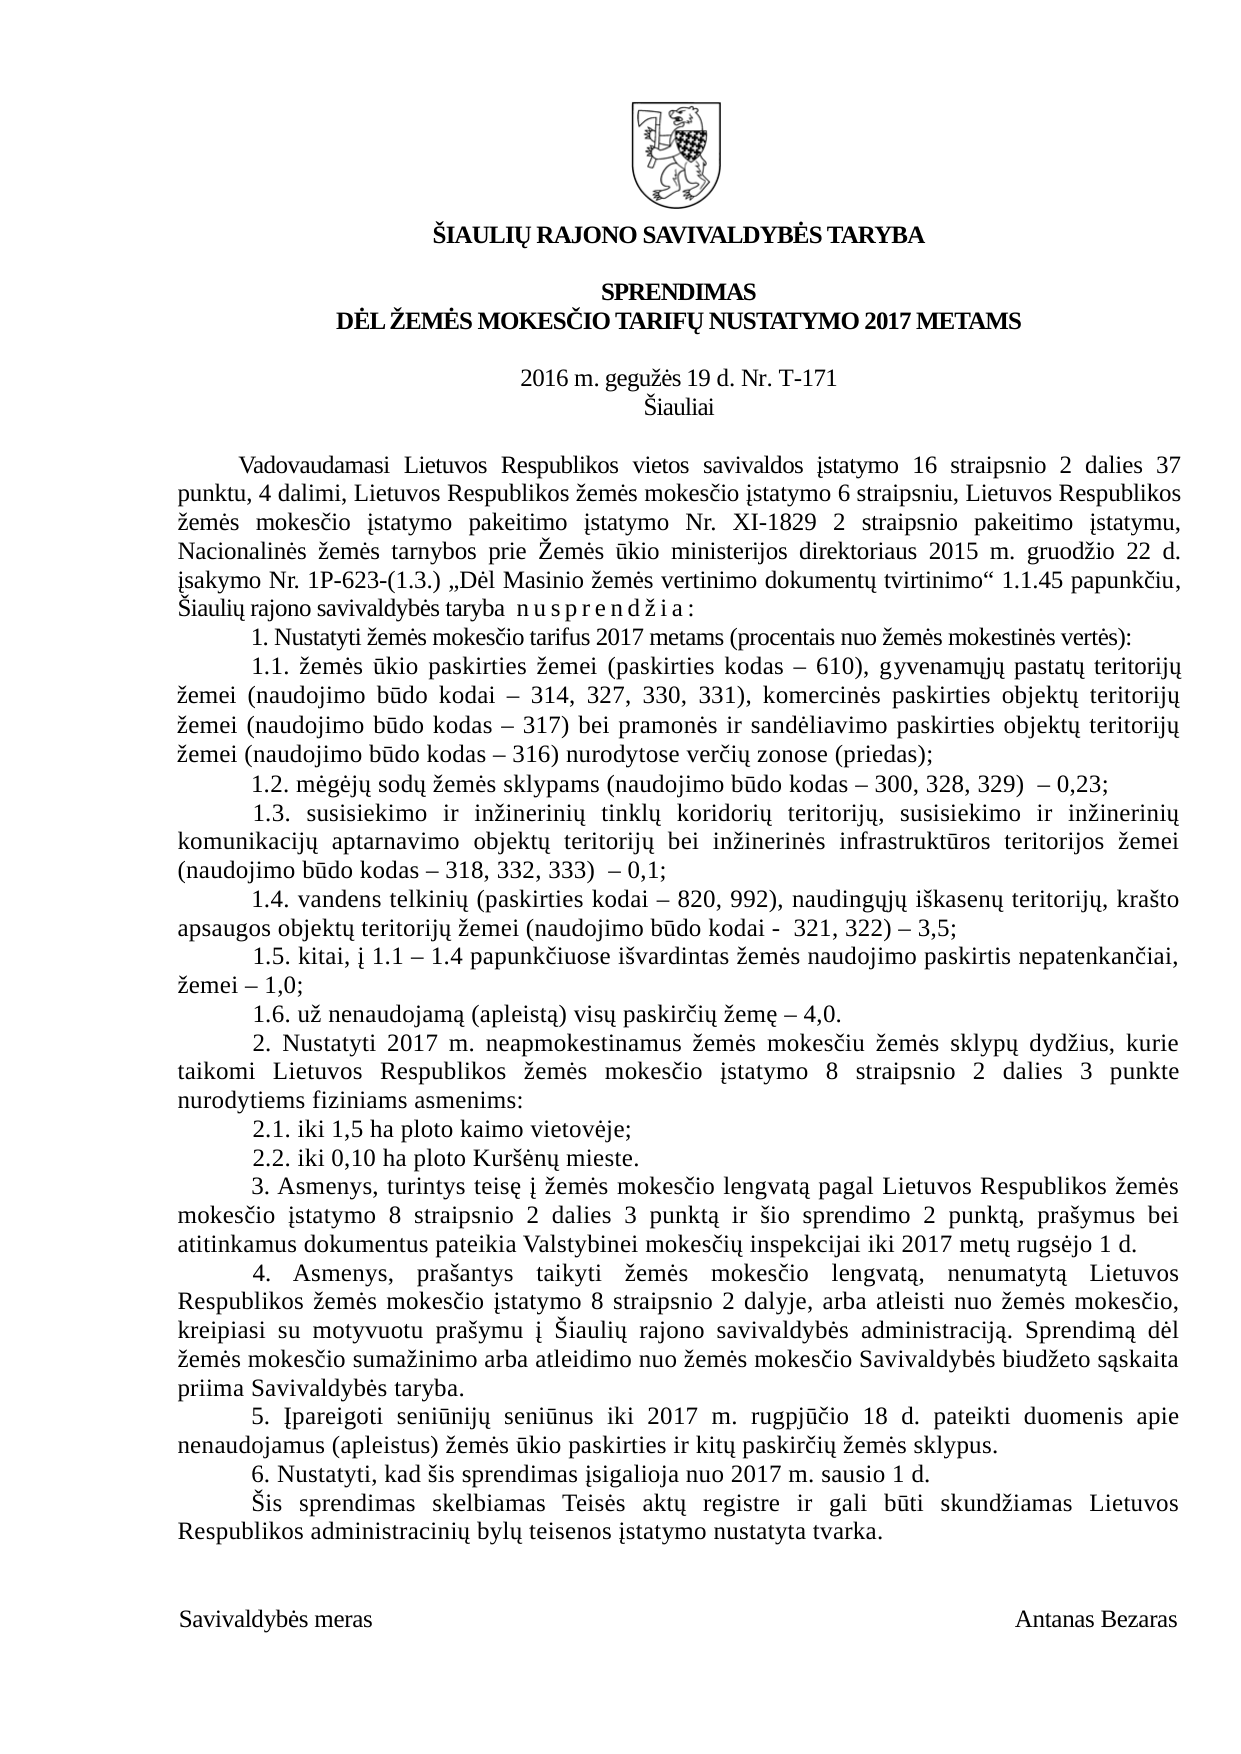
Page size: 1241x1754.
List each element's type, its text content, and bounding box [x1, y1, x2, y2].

text 1.5. kitai, į 1.1 – 1.4 papunkčiuose išvardintas žemės naudojimo paskirtis nepatenkančiai, žemei – 1,0; [177, 941, 1181, 999]
text Savivaldybės meras Antanas Bezaras [177, 1604, 1182, 1633]
text DĖL ŽEMĖS MOKESČIO TARIFŲ NUSTATYMO 2017 METAMS [177, 306, 1181, 335]
text 2.1. iki 1,5 ha ploto kaimo vietovėje; [177, 1114, 1181, 1143]
text 1.3. susisiekimo ir inžinerinių tinklų koridorių teritorijų, susisiekimo ir inžinerinių komunikacijų aptarnavimo objektų teritorijų bei inžinerinės infrastruktūros teritorijos žemei (naudojimo būdo kodas – 318, 332, 333) – 0,1; [177, 798, 1181, 884]
text 1.6. už nenaudojamą (apleistą) visų paskirčių žemę – 4,0. [177, 999, 1181, 1028]
text 1. Nustatyti žemės mokesčio tarifus 2017 metams (procentais nuo žemės mokestinės vertės): [177, 622, 1181, 651]
text 1.4. vandens telkinių (paskirties kodai – 820, 992), naudingųjų iškasenų teritorijų, krašto apsaugos objektų teritorijų žemei (naudojimo būdo kodai - 321, 322) – 3,5; [177, 884, 1181, 941]
text 2. Nustatyti 2017 m. neapmokestinamus žemės mokesčiu žemės sklypų dydžius, kurie taikomi Lietuvos Respublikos žemės mokesčio įstatymo 8 straipsnio 2 dalies 3 punkte nurodytiems fiziniams asmenims: [177, 1028, 1181, 1114]
text 4. Asmenys, prašantys taikyti žemės mokesčio lengvatą, nenumatytą Lietuvos Respublikos žemės mokesčio įstatymo 8 straipsnio 2 dalyje, arba atleisti nuo žemės mokesčio, kreipiasi su motyvuotu prašymu į Šiaulių rajono savivaldybės administraciją. Sprendimą dėl žemės mokesčio sumažinimo arba atleidimo nuo žemės mokesčio Savivaldybės biudžeto sąskaita priima Savivaldybės taryba. [177, 1258, 1181, 1401]
text ŠIAULIŲ RAJONO SAVIVALDYBĖS TARYBA [177, 220, 1181, 248]
text 1.1. žemės ūkio paskirties žemei (paskirties kodas – 610), gyvenamųjų pastatų teritorijų žemei (naudojimo būdo kodai – 314, 327, 330, 331), komercinės paskirties objektų teritorijų žemei (naudojimo būdo kodas – 317) bei pramonės ir sandėliavimo paskirties objektų teritorijų žemei (naudojimo būdo kodas – 316) nurodytose verčių zonose (priedas); [177, 651, 1182, 769]
text Šis sprendimas skelbiamas Teisės aktų registre ir gali būti skundžiamas Lietuvos Respublikos administracinių bylų teisenos įstatymo nustatyta tvarka. [177, 1488, 1181, 1545]
text 5. Įpareigoti seniūnijų seniūnus iki 2017 m. rugpjūčio 18 d. pateikti duomenis apie nenaudojamus (apleistus) žemės ūkio paskirties ir kitų paskirčių žemės sklypus. [177, 1401, 1181, 1459]
text 3. Asmenys, turintys teisę į žemės mokesčio lengvatą pagal Lietuvos Respublikos žemės mokesčio įstatymo 8 straipsnio 2 dalies 3 punktą ir šio sprendimo 2 punktą, prašymus bei atitinkamus dokumentus pateikia Valstybinei mokesčių inspekcijai iki 2017 metų rugsėjo 1 d. [177, 1171, 1181, 1258]
text SPRENDIMAS [177, 277, 1181, 306]
text Vadovaudamasi Lietuvos Respublikos vietos savivaldos įstatymo 16 straipsnio 2 dalies 37 punktu, 4 dalimi, Lietuvos Respublikos žemės mokesčio įstatymo 6 straipsniu, Lietuvos Respublikos žemės mokesčio įstatymo pakeitimo įstatymo Nr. XI-1829 2 straipsnio pakeitimo įstatymu, Nacionalinės žemės tarnybos prie Žemės ūkio ministerijos direktoriaus 2015 m. gruodžio 22 d. įsakymo Nr. 1P-623-(1.3.) „Dėl Masinio žemės vertinimo dokumentų tvirtinimo“ 1.1.45 papunkčiu, Šiaulių rajono savivaldybės taryba nusprendžia: [177, 450, 1181, 622]
text Šiauliai [177, 392, 1181, 421]
text 2.2. iki 0,10 ha ploto Kuršėnų mieste. [177, 1143, 1181, 1171]
text 6. Nustatyti, kad šis sprendimas įsigalioja nuo 2017 m. sausio 1 d. [177, 1459, 1181, 1488]
text 2016 m. gegužės 19 d. Nr. T-171 [177, 363, 1181, 392]
text 1.2. mėgėjų sodų žemės sklypams (naudojimo būdo kodas – 300, 328, 329) – 0,23; [177, 769, 1181, 798]
